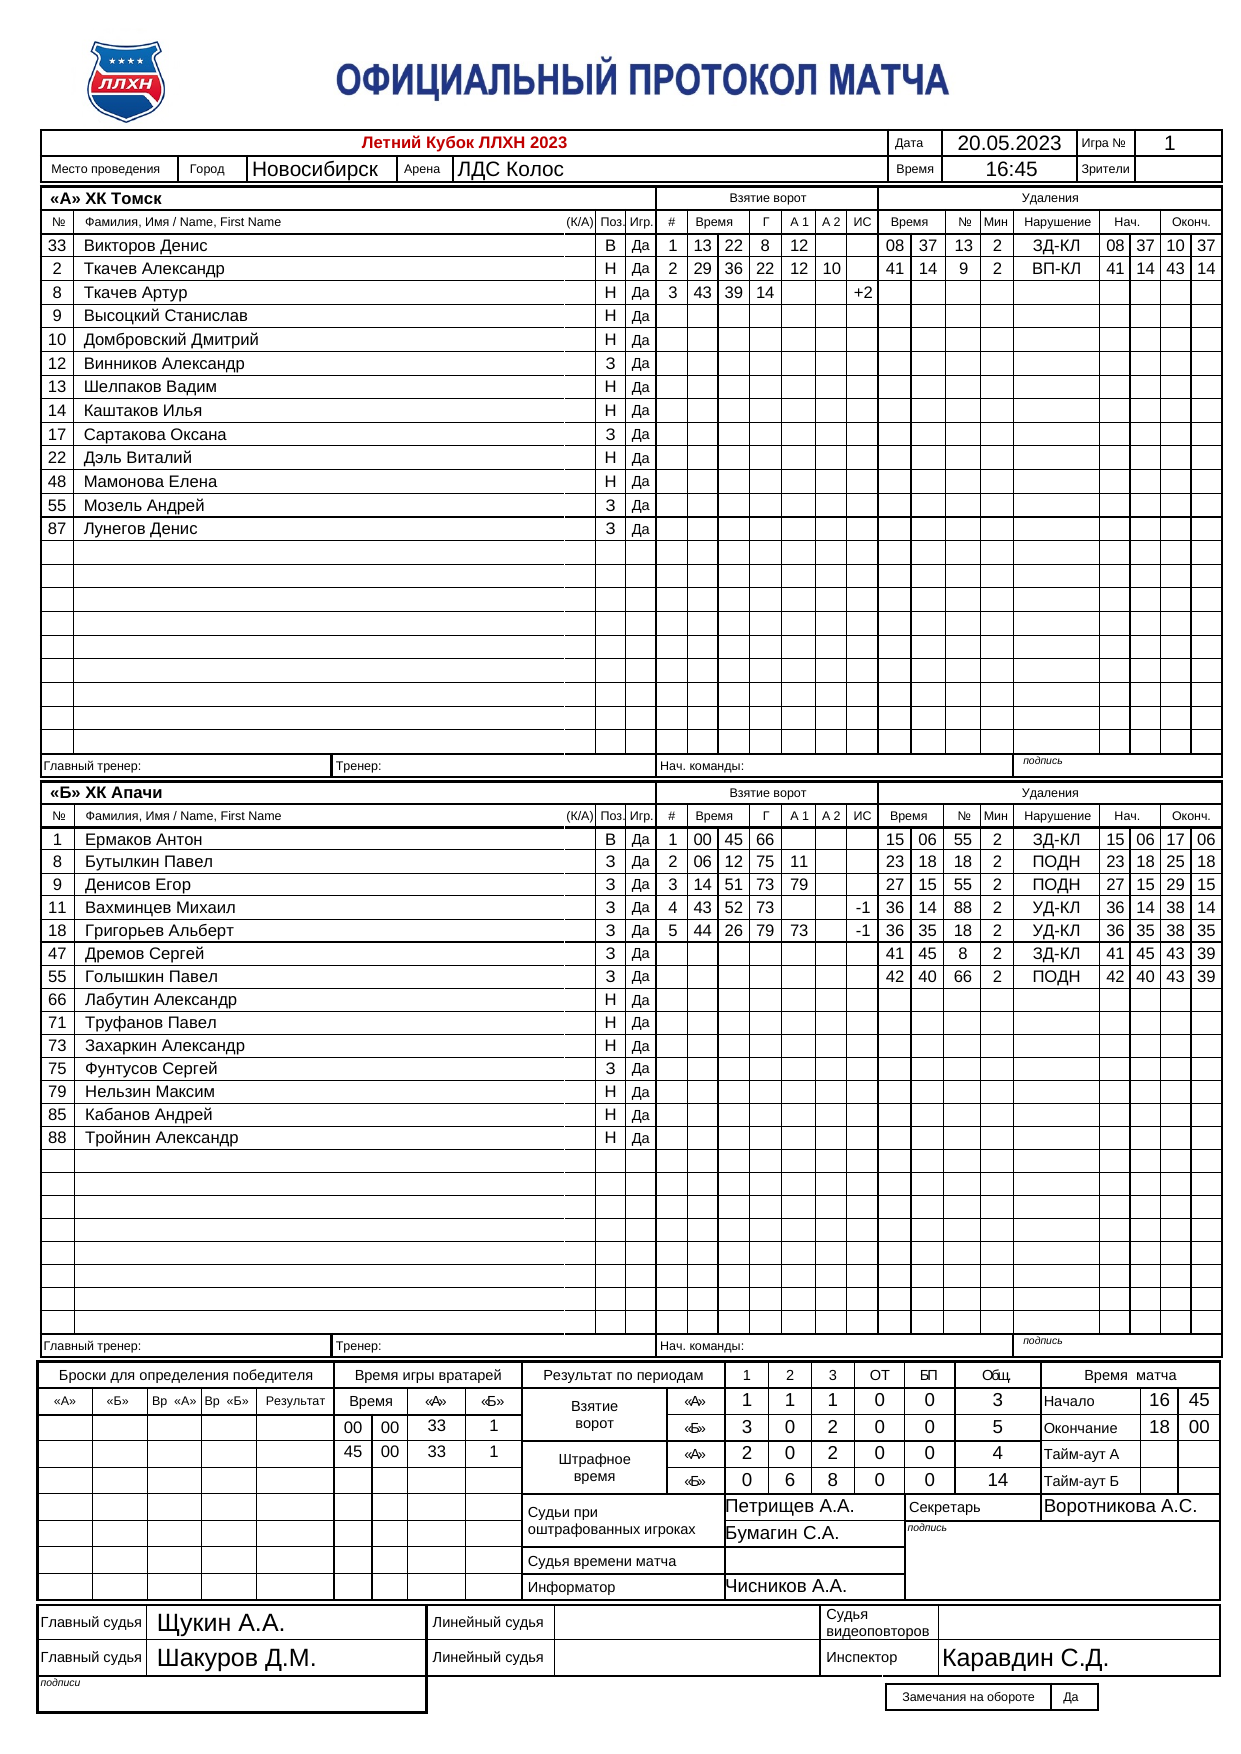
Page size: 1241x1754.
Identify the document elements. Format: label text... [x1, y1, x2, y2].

table_cell [1131, 1012, 1160, 1033]
table_cell [1192, 1219, 1221, 1241]
table_cell 88 [944, 896, 980, 918]
table_cell [657, 730, 687, 753]
table_cell Лабутин Александр [75, 989, 564, 1011]
table_cell [946, 399, 980, 422]
table_cell [1100, 1127, 1129, 1149]
table_cell [1161, 565, 1190, 587]
table_cell [847, 659, 877, 682]
table_cell [408, 1547, 465, 1573]
table_cell [657, 446, 687, 469]
table_cell [1192, 565, 1221, 587]
table_cell [816, 989, 846, 1011]
table_cell 3 [956, 1389, 1040, 1413]
table_header Броски для определения победителя [39, 1363, 333, 1387]
table_cell [565, 1288, 595, 1310]
table_cell [719, 470, 749, 493]
table_cell [335, 1547, 371, 1573]
table_cell [657, 943, 687, 964]
table_cell [912, 1311, 943, 1333]
table_cell [1014, 1265, 1099, 1287]
table_cell 66 [42, 989, 74, 1011]
table_cell [657, 966, 687, 987]
table_cell [1161, 376, 1190, 398]
table_cell [373, 1521, 407, 1546]
table_cell 18 [944, 850, 980, 872]
table_cell 33 [42, 235, 73, 256]
table_cell Начало [1042, 1389, 1140, 1413]
table_header Взятие ворот [657, 188, 877, 209]
table_cell 73 [42, 1035, 74, 1057]
table_cell Н [596, 446, 625, 469]
table_cell 9 [42, 305, 73, 327]
table_cell Да [626, 305, 655, 327]
table_cell [688, 966, 717, 987]
table_cell Да [626, 235, 655, 256]
table_cell 27 [1100, 874, 1129, 895]
table_cell [1014, 1219, 1099, 1241]
table_cell [782, 423, 815, 445]
table_cell [879, 1081, 910, 1103]
table_cell [565, 1012, 595, 1033]
table_cell [1014, 636, 1099, 658]
table_cell [596, 1311, 625, 1333]
table_cell [75, 1311, 564, 1333]
table_cell [912, 423, 945, 445]
table_cell [1100, 446, 1129, 469]
table_cell Судья видеоповторов [821, 1606, 938, 1639]
table_cell Окончание [1042, 1415, 1140, 1440]
table_cell [626, 636, 655, 658]
table_cell [626, 730, 655, 753]
table_cell [1014, 1104, 1099, 1126]
table_cell [816, 565, 846, 587]
table_cell 14 [1192, 257, 1221, 280]
table_cell [1161, 518, 1190, 540]
table_cell [1161, 281, 1190, 303]
table_cell [750, 305, 781, 327]
table_cell [719, 446, 749, 469]
table_cell [719, 1173, 749, 1195]
table_cell Нарушение [1014, 805, 1099, 826]
table_cell [750, 966, 781, 987]
table_cell [879, 399, 910, 422]
table_cell [750, 352, 781, 374]
table_cell Бумагин С.А. [726, 1521, 904, 1546]
table_cell Судья времени матча [523, 1548, 724, 1573]
table_cell [565, 966, 595, 987]
table_cell 9 [42, 874, 74, 895]
table_cell [1099, 1682, 1220, 1711]
table_cell 18 [944, 920, 980, 941]
table_cell [782, 328, 815, 351]
table_cell [847, 707, 877, 729]
table_cell [1014, 612, 1099, 634]
table_cell [946, 423, 980, 445]
table_cell [879, 281, 910, 303]
table_cell [42, 1196, 74, 1218]
table_cell [565, 423, 595, 445]
table_cell [847, 235, 877, 256]
table_cell [565, 1081, 595, 1103]
table_cell [847, 470, 877, 493]
table_cell [1192, 1242, 1221, 1264]
table_cell [1014, 376, 1099, 398]
table_cell [42, 659, 73, 682]
table_cell Время [688, 211, 749, 233]
table_cell 8 [944, 943, 980, 964]
table_cell [816, 1127, 846, 1149]
table_cell ПОДН [1014, 966, 1099, 987]
table_cell 14 [750, 281, 781, 303]
table_cell Петрищев А.А. [726, 1495, 904, 1520]
table_cell [596, 1242, 625, 1264]
table_cell ИС [847, 211, 877, 233]
table_cell [816, 896, 846, 918]
table_cell [1161, 352, 1190, 374]
table_cell 87 [42, 518, 73, 540]
table_cell [1014, 446, 1099, 469]
table_cell 43 [1161, 257, 1190, 280]
table_cell [782, 636, 815, 658]
table_cell [688, 565, 717, 587]
table_cell 15 [1131, 874, 1160, 895]
table_cell [879, 588, 910, 611]
table_cell [912, 1058, 943, 1079]
table_cell 66 [944, 966, 980, 987]
table_cell [596, 730, 625, 753]
table_cell [1131, 1196, 1160, 1218]
table_cell [1100, 683, 1129, 706]
table_cell ЛДС Колос [454, 157, 887, 181]
table_cell [1192, 423, 1221, 445]
table_cell 41 [1100, 943, 1129, 964]
table_cell [1141, 1468, 1177, 1493]
table_cell 14 [1131, 257, 1160, 280]
table_cell [981, 1035, 1013, 1057]
table_cell Поз. [596, 211, 625, 233]
table_cell [981, 1265, 1013, 1287]
table_cell [981, 659, 1013, 682]
table_cell 35 [1131, 920, 1160, 941]
table_cell [719, 1150, 749, 1172]
table_cell [1100, 1058, 1129, 1079]
table_cell Да [626, 874, 655, 895]
table_cell [1014, 588, 1099, 611]
table_cell [816, 281, 846, 303]
table_cell [1100, 565, 1129, 587]
table_cell [782, 1081, 815, 1103]
table_cell [657, 1196, 687, 1218]
table_cell [847, 1058, 877, 1079]
table_cell Место проведения [42, 157, 177, 181]
table_cell Игр. [626, 211, 655, 233]
table_cell [944, 1311, 980, 1333]
table_cell «А» [408, 1389, 465, 1413]
table_cell [1131, 1127, 1160, 1149]
table_cell [1192, 1058, 1221, 1079]
table_cell Инспектор [821, 1640, 938, 1675]
table_cell [750, 659, 781, 682]
table_cell [816, 446, 846, 469]
table_cell [879, 730, 910, 753]
table_header БП [905, 1363, 954, 1387]
table_cell Вр «Б» [202, 1389, 256, 1413]
table_cell [257, 1441, 333, 1467]
table_cell [1131, 494, 1160, 516]
table_cell 2 [812, 1442, 854, 1467]
table_cell [782, 1127, 815, 1149]
table_cell 51 [719, 874, 749, 895]
table_cell Нач. команды: [657, 755, 1012, 776]
table_cell [981, 446, 1013, 469]
table_cell [657, 518, 687, 540]
table_cell [657, 1081, 687, 1103]
table_cell [1014, 305, 1099, 327]
table_cell [816, 305, 846, 327]
table_cell [1131, 305, 1160, 327]
table_cell [944, 989, 980, 1011]
table_cell В [596, 829, 625, 849]
table_cell «Б» [93, 1389, 147, 1413]
table_cell [202, 1494, 256, 1520]
table_cell Дремов Сергей [75, 943, 564, 964]
table_cell [879, 446, 910, 469]
table_cell [782, 730, 815, 753]
table_cell 43 [688, 281, 717, 303]
table_cell [719, 305, 749, 327]
table_cell [657, 565, 687, 587]
table_cell [847, 518, 877, 540]
table_cell [565, 1058, 595, 1079]
table_cell [657, 1035, 687, 1057]
table_cell 15 [1192, 874, 1221, 895]
table_cell 36 [879, 896, 910, 918]
table_cell # [657, 211, 687, 233]
table_cell -1 [847, 920, 877, 941]
table_cell [847, 588, 877, 611]
table_cell [782, 683, 815, 706]
table_cell подписи [39, 1677, 425, 1711]
table_cell [782, 1104, 815, 1126]
table_cell [750, 943, 781, 964]
table_cell [1131, 1058, 1160, 1079]
table_cell [981, 588, 1013, 611]
table_cell [1100, 470, 1129, 493]
table_cell [750, 730, 781, 753]
table_cell З [596, 874, 625, 895]
table_cell 1 [466, 1441, 521, 1467]
table_cell [74, 588, 564, 611]
table_cell 2 [657, 850, 687, 872]
table_cell 2 [812, 1415, 854, 1440]
table_cell [75, 1196, 564, 1218]
table_cell [42, 1288, 74, 1310]
table_cell [1161, 588, 1190, 611]
table_cell [719, 1081, 749, 1103]
table_header Игра № [1078, 131, 1134, 155]
table_cell [688, 399, 717, 422]
table_cell 12 [782, 257, 815, 280]
table_cell [565, 943, 595, 964]
table_cell Игр. [626, 805, 655, 826]
table_cell 44 [688, 920, 717, 941]
table_cell [1131, 328, 1160, 351]
table_cell [816, 730, 846, 753]
table_cell [1192, 1173, 1221, 1195]
table_cell Тренер: [333, 755, 655, 776]
table_cell [879, 494, 910, 516]
table_cell [408, 1468, 465, 1493]
table_cell Да [626, 399, 655, 422]
table_cell [42, 1265, 74, 1287]
table_cell [148, 1416, 201, 1440]
table_cell [1100, 636, 1129, 658]
table_cell Голышкин Павел [75, 966, 564, 987]
table_cell [1014, 1196, 1099, 1218]
table_cell +2 [847, 281, 877, 303]
table_cell «Б » [466, 1389, 521, 1413]
table_cell Каштаков Илья [74, 399, 564, 422]
table_cell 4 [956, 1442, 1040, 1467]
table_cell № [42, 805, 74, 826]
table_cell [946, 494, 980, 516]
table_cell [912, 1104, 943, 1126]
table_cell [1100, 612, 1129, 634]
table_cell [879, 683, 910, 706]
table_cell [981, 1196, 1013, 1218]
table_cell [816, 399, 846, 422]
table_cell 12 [782, 235, 815, 256]
table_cell [847, 1127, 877, 1149]
table_cell 79 [42, 1081, 74, 1103]
table_cell Н [596, 399, 625, 422]
table_cell [1100, 588, 1129, 611]
table_cell Оконч. [1161, 805, 1221, 826]
table_cell (К/А) [565, 211, 595, 233]
table_cell [750, 1265, 781, 1287]
table_cell [1161, 683, 1190, 706]
table_cell 0 [905, 1442, 954, 1467]
table_cell [688, 588, 717, 611]
table_cell [335, 1574, 371, 1599]
table_cell [946, 565, 980, 587]
table_cell [1014, 1242, 1099, 1264]
table_cell [42, 730, 73, 753]
table_cell [1192, 1196, 1221, 1218]
table_cell [657, 305, 687, 327]
table_cell [1192, 1081, 1221, 1103]
table_cell Мин [981, 805, 1013, 826]
table_cell [879, 1242, 910, 1264]
table_cell [847, 399, 877, 422]
table_cell [657, 1288, 687, 1310]
table_cell Н [596, 470, 625, 493]
table_cell [750, 1150, 781, 1172]
table_cell [782, 588, 815, 611]
table_cell [39, 1547, 92, 1573]
table_cell [912, 1288, 943, 1310]
table_cell З [596, 920, 625, 941]
table_cell [782, 470, 815, 493]
table_cell [981, 399, 1013, 422]
table_cell [148, 1494, 201, 1520]
table_cell 8 [750, 235, 781, 256]
table_cell 10 [1161, 235, 1190, 256]
table_cell [946, 730, 980, 753]
table_cell [565, 281, 595, 303]
table_cell [981, 612, 1013, 634]
table_cell # [657, 805, 687, 826]
table_cell Нарушение [1014, 211, 1099, 233]
table_cell [816, 541, 846, 564]
table_cell [750, 1311, 781, 1333]
table_cell [719, 636, 749, 658]
table_cell [1161, 636, 1190, 658]
table_cell [1100, 989, 1129, 1011]
table_cell [879, 989, 910, 1011]
table_cell [626, 1288, 655, 1310]
table_cell № [42, 211, 73, 233]
table_cell 16:45 [943, 157, 1076, 181]
table_cell [1131, 1219, 1160, 1241]
table_cell [816, 1265, 846, 1287]
table_cell [657, 352, 687, 374]
table_cell Информатор [523, 1575, 724, 1599]
table_cell [981, 1104, 1013, 1126]
table_cell Щукин А.А. [147, 1606, 425, 1639]
table_cell [466, 1494, 521, 1520]
table_cell [688, 989, 717, 1011]
table_cell [1131, 1265, 1160, 1287]
table_cell [782, 376, 815, 398]
table_cell [1131, 683, 1160, 706]
table_cell [1131, 1173, 1160, 1195]
table_cell [565, 565, 595, 587]
table_cell [202, 1416, 256, 1440]
table_cell Да [626, 518, 655, 540]
table_cell 1 [466, 1416, 521, 1440]
table_cell [1131, 730, 1160, 753]
table_cell [1014, 707, 1099, 729]
table_cell Да [626, 966, 655, 987]
table_cell 8 [42, 850, 74, 872]
table_cell [847, 1150, 877, 1172]
table_cell [981, 1219, 1013, 1241]
table_cell [657, 328, 687, 351]
table_cell [879, 470, 910, 493]
table_cell [373, 1494, 407, 1520]
table_cell [879, 1265, 910, 1287]
table_cell 66 [750, 829, 781, 849]
table_cell [1100, 1104, 1129, 1126]
table_cell [75, 1150, 564, 1172]
table_cell [1131, 636, 1160, 658]
table_cell [912, 494, 945, 516]
table_cell [912, 730, 945, 753]
table_cell [946, 541, 980, 564]
table_cell 2 [981, 850, 1013, 872]
table_cell [93, 1494, 147, 1520]
table_cell 12 [719, 850, 749, 872]
table_cell [688, 1311, 717, 1333]
table_cell [596, 1173, 625, 1195]
table_cell [847, 1219, 877, 1241]
table_cell 2 [981, 966, 1013, 987]
table_cell [657, 636, 687, 658]
table_cell [373, 1574, 407, 1599]
table_cell [912, 1219, 943, 1241]
table_cell [596, 565, 625, 587]
table_cell 38 [1161, 896, 1190, 918]
table_cell [981, 352, 1013, 374]
table_cell [39, 1468, 92, 1493]
table_cell [847, 1265, 877, 1287]
table_cell [555, 1640, 819, 1675]
table_cell [912, 1196, 943, 1218]
table_cell [847, 257, 877, 280]
table_cell [148, 1547, 201, 1573]
table_cell Г [750, 805, 781, 826]
table_cell [1100, 1173, 1129, 1195]
table_cell [912, 352, 945, 374]
table_cell [847, 683, 877, 706]
table_cell Да [626, 376, 655, 398]
table_cell [565, 683, 595, 706]
table_cell [42, 683, 73, 706]
table_cell [93, 1416, 147, 1440]
table_cell Да [626, 328, 655, 351]
table_cell [148, 1468, 201, 1493]
table_cell [719, 1058, 749, 1079]
table_cell [946, 328, 980, 351]
table_cell [1161, 1012, 1190, 1033]
table_cell [74, 612, 564, 634]
table_cell [1131, 1288, 1160, 1310]
table_cell [565, 541, 595, 564]
table_cell [657, 1012, 687, 1033]
table_cell [847, 328, 877, 351]
table_cell [944, 1288, 980, 1310]
table_cell 06 [912, 829, 943, 849]
table_cell [879, 636, 910, 658]
table_cell [688, 1265, 717, 1287]
table_cell [93, 1468, 147, 1493]
table_cell [782, 494, 815, 516]
table_cell Тайм-аут Б [1042, 1468, 1140, 1493]
table_cell 41 [1100, 257, 1129, 280]
table_cell 2 [981, 896, 1013, 918]
table_cell 35 [912, 920, 943, 941]
table_cell [596, 1265, 625, 1287]
table_cell [782, 565, 815, 587]
table_cell 2 [981, 920, 1013, 941]
table_cell [782, 896, 815, 918]
table_cell [1014, 423, 1099, 445]
table_cell Тайм-аут А [1042, 1441, 1140, 1467]
table_cell [750, 588, 781, 611]
table_cell [657, 1265, 687, 1287]
table_cell [373, 1547, 407, 1573]
table_cell [816, 376, 846, 398]
table_cell [750, 1288, 781, 1310]
table_cell 9 [946, 257, 980, 280]
table_cell А 1 [782, 211, 815, 233]
table_cell [1014, 1173, 1099, 1195]
table_cell [981, 565, 1013, 587]
table_cell [912, 683, 945, 706]
table_cell Ермаков Антон [75, 829, 564, 849]
table_cell [1192, 707, 1221, 729]
table_cell [847, 494, 877, 516]
table_cell [879, 518, 910, 540]
table_cell [596, 659, 625, 682]
table_cell «А» [668, 1389, 724, 1413]
table_cell [719, 352, 749, 374]
table_cell 8 [812, 1468, 854, 1493]
table_cell З [596, 518, 625, 540]
table_cell 37 [1192, 235, 1221, 256]
table_cell [1192, 541, 1221, 564]
table_cell 35 [1192, 920, 1221, 941]
table_header Время матча [1042, 1363, 1219, 1387]
table_cell [565, 446, 595, 469]
table_cell Время [879, 211, 945, 233]
table_cell [466, 1521, 521, 1546]
table_cell [782, 1219, 815, 1241]
table_cell [719, 1196, 749, 1218]
table_cell [1100, 1196, 1129, 1218]
table_cell [816, 1104, 846, 1126]
table_cell 45 [335, 1441, 371, 1467]
table_cell [1100, 494, 1129, 516]
table_cell [879, 1288, 910, 1310]
table_cell [565, 1265, 595, 1287]
table_cell [912, 1127, 943, 1149]
table_cell [1192, 1127, 1221, 1149]
table_cell [883, 1677, 1220, 1681]
table_cell [981, 1242, 1013, 1264]
table_cell 26 [719, 920, 749, 941]
table_cell Да [626, 989, 655, 1011]
table_cell Нач. [1100, 805, 1160, 826]
table_cell [74, 730, 564, 753]
table_cell 40 [912, 966, 943, 987]
table_cell Да [626, 470, 655, 493]
table_cell Домбровский Дмитрий [74, 328, 564, 351]
table_cell [626, 541, 655, 564]
table_cell [719, 1288, 749, 1310]
table_cell 22 [42, 446, 73, 469]
table_cell [981, 730, 1013, 753]
table_cell [1131, 399, 1160, 422]
table_cell [1192, 683, 1221, 706]
table_cell 0 [905, 1389, 954, 1413]
table_cell [750, 446, 781, 469]
table_cell 42 [1100, 966, 1129, 987]
table_cell [1131, 565, 1160, 587]
table_cell [981, 1012, 1013, 1033]
table_cell [1161, 1081, 1190, 1103]
table_cell [946, 470, 980, 493]
table_cell [1161, 1265, 1190, 1287]
table_cell 15 [879, 829, 910, 849]
table_cell [1014, 1127, 1099, 1149]
table_cell [626, 588, 655, 611]
table_cell Дэль Виталий [74, 446, 564, 469]
table_cell [1161, 446, 1190, 469]
table_cell [981, 1150, 1013, 1172]
table_cell Да [626, 1012, 655, 1033]
table_cell [1100, 1265, 1129, 1287]
table_cell Н [596, 281, 625, 303]
table_cell 14 [912, 257, 945, 280]
table_cell [1192, 399, 1221, 422]
table_cell [75, 1265, 564, 1287]
table_cell Да [626, 943, 655, 964]
table_cell [1100, 541, 1129, 564]
table_cell 4 [657, 896, 687, 918]
table_cell [816, 235, 846, 256]
table_header Удаления [879, 188, 1221, 209]
table_cell 45 [1131, 943, 1160, 964]
table_cell [879, 423, 910, 445]
table_cell 0 [769, 1415, 811, 1440]
table_cell Лунегов Денис [74, 518, 564, 540]
table_cell 37 [912, 235, 945, 256]
table_cell [1161, 541, 1190, 564]
table_cell [626, 1265, 655, 1287]
table_cell [565, 636, 595, 658]
table_cell [1014, 541, 1099, 564]
table_cell 73 [782, 920, 815, 941]
table_cell Н [596, 376, 625, 398]
table_cell 14 [912, 896, 943, 918]
table_cell [981, 281, 1013, 303]
table_cell [596, 541, 625, 564]
table_cell [555, 1606, 819, 1639]
table_cell [42, 612, 73, 634]
table_cell [879, 1104, 910, 1126]
table_cell [1131, 1104, 1160, 1126]
table_cell [816, 352, 846, 374]
table_cell Да [626, 423, 655, 445]
table_cell З [596, 896, 625, 918]
table_cell [1014, 494, 1099, 516]
table_cell [688, 328, 717, 351]
table_cell [912, 1150, 943, 1172]
table_cell (К/А) [565, 805, 595, 826]
table_cell [816, 470, 846, 493]
table_cell [847, 989, 877, 1011]
table_header «Б» ХК Апачи [42, 783, 655, 803]
table_cell [750, 1081, 781, 1103]
table_cell [816, 494, 846, 516]
table_cell [1014, 1012, 1099, 1033]
table_cell 75 [750, 850, 781, 872]
table_cell [596, 588, 625, 611]
table_cell [565, 920, 595, 941]
table_cell 73 [750, 874, 781, 895]
table_cell [1192, 612, 1221, 634]
table_cell 0 [905, 1468, 954, 1493]
table_cell [981, 1288, 1013, 1310]
table_cell [946, 636, 980, 658]
table_cell [981, 1058, 1013, 1079]
table_cell Время [889, 157, 941, 181]
table_cell Город [179, 157, 246, 181]
table_cell 14 [1131, 896, 1160, 918]
table_cell 79 [782, 874, 815, 895]
table_cell [1161, 1288, 1190, 1310]
table_cell [39, 1416, 92, 1440]
table_cell [981, 423, 1013, 445]
table_cell Каравдин С.Д. [939, 1640, 1219, 1675]
table_cell [657, 423, 687, 445]
table_cell [816, 1058, 846, 1079]
table_cell 48 [42, 470, 73, 493]
table_cell [944, 1219, 980, 1241]
table_cell [1014, 1311, 1099, 1333]
table_cell [1161, 1104, 1190, 1126]
table_cell [657, 376, 687, 398]
table_header 3 [812, 1363, 854, 1387]
table_cell З [596, 943, 625, 964]
table_cell [816, 1288, 846, 1310]
table_cell Мамонова Елена [74, 470, 564, 493]
table_cell 11 [782, 850, 815, 872]
table_cell [750, 423, 781, 445]
table_cell [912, 541, 945, 564]
table_cell [626, 1219, 655, 1241]
table_cell [1161, 1242, 1190, 1264]
table_cell 36 [879, 920, 910, 941]
table_cell [1161, 659, 1190, 682]
table_header Результат по периодам [523, 1363, 724, 1387]
table_cell подпись [1014, 755, 1221, 776]
table_cell [335, 1494, 371, 1520]
table_cell [1192, 1150, 1221, 1172]
table_cell [565, 829, 595, 849]
table_cell [257, 1521, 333, 1546]
table_cell [565, 1196, 595, 1218]
table_cell [42, 541, 73, 564]
table_cell [719, 1265, 749, 1287]
table_cell 23 [1100, 850, 1129, 872]
table_cell [688, 1035, 717, 1057]
table_cell [1161, 1058, 1190, 1079]
table_cell [1131, 376, 1160, 398]
table_cell Н [596, 989, 625, 1011]
table_cell [981, 683, 1013, 706]
table_cell [782, 305, 815, 327]
table_cell 0 [855, 1389, 904, 1413]
table_cell [565, 850, 595, 872]
table_cell [816, 966, 846, 987]
table_cell [42, 636, 73, 658]
table_cell [719, 518, 749, 540]
table_cell 55 [944, 874, 980, 895]
table_cell 0 [769, 1442, 811, 1467]
table_cell [657, 612, 687, 634]
table_cell Время [335, 1389, 407, 1413]
table_cell [626, 1173, 655, 1195]
table_cell Тройнин Александр [75, 1127, 564, 1149]
table_cell [981, 1173, 1013, 1195]
table_cell 41 [879, 943, 910, 964]
table_cell УД-КЛ [1014, 920, 1099, 941]
table_cell [1161, 1173, 1190, 1195]
table_cell 18 [1192, 850, 1221, 872]
table_cell [944, 1012, 980, 1033]
table_cell [565, 1173, 595, 1195]
table_cell Секретарь [906, 1495, 1040, 1520]
table_cell 55 [944, 829, 980, 849]
table_cell [626, 659, 655, 682]
table_cell [1192, 636, 1221, 658]
table_cell Фамилия, Имя / Name, First Name [74, 211, 565, 233]
table_cell [750, 989, 781, 1011]
table_cell Да [626, 257, 655, 280]
table_cell [688, 1288, 717, 1310]
table_cell 00 [373, 1441, 407, 1467]
table_cell 55 [42, 494, 73, 516]
table_cell [912, 612, 945, 634]
table_cell [912, 328, 945, 351]
table_cell [596, 1288, 625, 1310]
table_cell [944, 1265, 980, 1287]
table_cell [782, 1173, 815, 1195]
table_cell [688, 659, 717, 682]
table_cell [719, 541, 749, 564]
table_cell [42, 1173, 74, 1195]
table_cell [202, 1547, 256, 1573]
table_cell [565, 1104, 595, 1126]
table_cell 2 [981, 829, 1013, 849]
table_cell [879, 565, 910, 587]
table_cell [912, 588, 945, 611]
table_header Да [1052, 1685, 1097, 1709]
table_cell [688, 541, 717, 564]
table_cell [912, 470, 945, 493]
table_cell Вахминцев Михаил [75, 896, 564, 918]
table_cell 75 [42, 1058, 74, 1079]
table_cell [939, 1606, 1219, 1639]
table_cell [719, 399, 749, 422]
table_cell [202, 1521, 256, 1546]
table_cell [750, 399, 781, 422]
table_cell [1179, 1468, 1219, 1493]
table_cell [657, 1242, 687, 1264]
table_cell [946, 305, 980, 327]
table_header 20.05.2023 [943, 131, 1076, 155]
table_cell [466, 1574, 521, 1599]
table_cell [657, 1104, 687, 1126]
table_cell [981, 707, 1013, 729]
table_cell Да [626, 829, 655, 849]
table_cell [39, 1494, 92, 1520]
table_cell [719, 328, 749, 351]
table_cell [816, 874, 846, 895]
table_cell [912, 376, 945, 398]
table_cell 38 [1161, 920, 1190, 941]
table_cell Нач. команды: [657, 1335, 1012, 1356]
table_cell [688, 943, 717, 964]
table_cell [946, 707, 980, 729]
table_cell [1131, 518, 1160, 540]
table_cell 5 [956, 1415, 1040, 1440]
table_cell Высоцкий Станислав [74, 305, 564, 327]
table_cell [1161, 1219, 1190, 1241]
table_cell [565, 470, 595, 493]
table_cell 00 [335, 1416, 371, 1440]
table_cell 37 [1131, 235, 1160, 256]
table_cell [1131, 1150, 1160, 1172]
table_cell [782, 518, 815, 540]
table_cell [981, 376, 1013, 398]
table_cell 18 [42, 920, 74, 941]
table_cell 1 [657, 235, 687, 256]
table_cell [782, 446, 815, 469]
table_cell [1014, 1081, 1099, 1103]
table_cell [74, 541, 564, 564]
table_cell Н [596, 1012, 625, 1033]
table_cell [148, 1521, 201, 1546]
table_cell [912, 305, 945, 327]
table_cell [726, 1548, 904, 1573]
table_cell [688, 470, 717, 493]
table_cell 43 [1161, 966, 1190, 987]
table_cell [1161, 989, 1190, 1011]
table_cell [816, 683, 846, 706]
table_cell [1192, 659, 1221, 682]
table_cell Время [688, 805, 749, 826]
table_cell 23 [879, 850, 910, 872]
table_cell [1192, 989, 1221, 1011]
table_cell [946, 446, 980, 469]
table_cell [1014, 328, 1099, 351]
table_cell Захаркин Александр [75, 1035, 564, 1057]
table_cell [74, 683, 564, 706]
table_cell [596, 1150, 625, 1172]
table_header Взятие ворот [657, 783, 877, 803]
table_cell [847, 966, 877, 987]
table_cell [847, 376, 877, 398]
table_cell [944, 1127, 980, 1149]
table_cell [946, 683, 980, 706]
table_cell [944, 1150, 980, 1172]
table_cell Да [626, 352, 655, 374]
table_cell [782, 966, 815, 987]
table_cell [1014, 683, 1099, 706]
table_cell 14 [688, 874, 717, 895]
table_cell [847, 612, 877, 634]
table_cell [981, 328, 1013, 351]
table_cell [75, 1219, 564, 1241]
table_cell [719, 966, 749, 987]
table_cell [1014, 399, 1099, 422]
table_cell [847, 565, 877, 587]
table_cell [626, 1311, 655, 1333]
table_cell [912, 1265, 943, 1287]
table_cell [1161, 1035, 1190, 1057]
table_cell Да [626, 920, 655, 941]
table_cell [1192, 1265, 1221, 1287]
table_cell [148, 1574, 201, 1599]
table_cell [657, 588, 687, 611]
table_cell [1100, 281, 1129, 303]
table_cell [912, 399, 945, 422]
table_cell 3 [657, 281, 687, 303]
table_cell [719, 1127, 749, 1149]
table_cell Взятие ворот [523, 1389, 666, 1440]
table_cell [944, 1173, 980, 1195]
table_header Дата [889, 131, 941, 155]
table_cell [74, 565, 564, 587]
table_cell З [596, 423, 625, 445]
table_cell [202, 1468, 256, 1493]
table_cell [688, 1196, 717, 1218]
table_cell А 2 [816, 211, 846, 233]
table_cell Главный тренер: [42, 755, 330, 776]
table_cell [565, 896, 595, 918]
table_cell [944, 1081, 980, 1103]
table_cell [688, 376, 717, 398]
table_cell 6 [769, 1468, 811, 1493]
table_cell [93, 1441, 147, 1467]
table_header 1 [726, 1363, 768, 1387]
table_cell [565, 328, 595, 351]
table_cell [1100, 376, 1129, 398]
table_cell [1131, 707, 1160, 729]
table_cell [782, 1242, 815, 1264]
table_cell 1 [812, 1389, 854, 1413]
table_cell [657, 1311, 687, 1333]
table_cell [373, 1468, 407, 1493]
table_cell [565, 659, 595, 682]
table_cell [1100, 518, 1129, 540]
table_cell [816, 829, 846, 849]
table_cell Ткачев Александр [74, 257, 564, 280]
table_cell [335, 1468, 371, 1493]
table_cell Поз. [596, 805, 625, 826]
table_cell [944, 1035, 980, 1057]
table_cell [879, 328, 910, 351]
table_cell [657, 494, 687, 516]
table_cell Н [596, 328, 625, 351]
table_cell [981, 636, 1013, 658]
table_cell Результат [257, 1389, 333, 1413]
table_cell [1161, 399, 1190, 422]
table_cell Н [596, 257, 625, 280]
table_cell [1192, 376, 1221, 398]
table_cell 00 [688, 829, 717, 849]
table_cell Да [626, 1058, 655, 1079]
table_cell 43 [688, 896, 717, 918]
table_cell [596, 636, 625, 658]
table_cell З [596, 966, 625, 987]
table_cell [1100, 352, 1129, 374]
table_cell [816, 423, 846, 445]
table_cell [565, 235, 595, 256]
table_cell [847, 1012, 877, 1033]
table_cell Линейный судья [428, 1640, 554, 1675]
table_cell 0 [855, 1442, 904, 1467]
table_cell [750, 636, 781, 658]
table_cell 36 [1100, 896, 1129, 918]
table_cell [1192, 494, 1221, 516]
table_cell [782, 829, 815, 849]
table_cell [1192, 1311, 1221, 1333]
table_cell [816, 1311, 846, 1333]
table_cell [148, 1441, 201, 1467]
table_cell [688, 305, 717, 327]
table_cell З [596, 494, 625, 516]
table_cell [657, 399, 687, 422]
table_cell [1192, 1035, 1221, 1057]
table_cell [1131, 612, 1160, 634]
table_cell [782, 943, 815, 964]
table_cell [946, 352, 980, 374]
table_cell [657, 1127, 687, 1149]
table_cell [1131, 470, 1160, 493]
picture [5, 28, 1179, 129]
table_cell [1161, 470, 1190, 493]
table_cell [782, 1265, 815, 1287]
table_cell [1014, 1035, 1099, 1057]
table_header 1 [1136, 131, 1221, 155]
table_cell 71 [42, 1012, 74, 1033]
table_cell [565, 730, 595, 753]
table_cell [719, 376, 749, 398]
table_cell [1100, 659, 1129, 682]
table_cell [912, 989, 943, 1011]
table_cell [1161, 1150, 1190, 1172]
table_cell [847, 874, 877, 895]
table_cell Оконч. [1161, 211, 1221, 233]
table_cell [879, 659, 910, 682]
table_cell [719, 1012, 749, 1033]
table_cell [1014, 352, 1099, 374]
table_cell [1192, 281, 1221, 303]
table_cell [1161, 494, 1190, 516]
table_cell [946, 281, 980, 303]
table_cell [1014, 281, 1099, 303]
table_cell [1100, 1081, 1129, 1103]
table_cell [719, 659, 749, 682]
table_cell [1100, 423, 1129, 445]
table_cell ВП-КЛ [1014, 257, 1099, 280]
table_cell [750, 541, 781, 564]
table_cell [1161, 612, 1190, 634]
table_cell А 2 [816, 805, 846, 826]
table_cell [657, 707, 687, 729]
table_cell [879, 1196, 910, 1218]
table_cell [879, 612, 910, 634]
table_cell [565, 257, 595, 280]
table_cell [74, 707, 564, 729]
table_cell [565, 1311, 595, 1333]
table_cell [719, 1311, 749, 1333]
table_cell Штрафное время [523, 1442, 666, 1493]
table_cell [981, 989, 1013, 1011]
table_cell [688, 1104, 717, 1126]
table_cell [719, 1219, 749, 1241]
table_cell [816, 1012, 846, 1033]
table_cell [750, 612, 781, 634]
table_cell [912, 518, 945, 540]
table_cell [1192, 588, 1221, 611]
table_cell [74, 636, 564, 658]
table_cell Да [626, 446, 655, 469]
table_cell Григорьев Альберт [75, 920, 564, 941]
table_cell 2 [726, 1442, 768, 1467]
table_cell [565, 1242, 595, 1264]
table_cell 42 [879, 966, 910, 987]
table_cell 2 [42, 257, 73, 280]
table_cell [1192, 352, 1221, 374]
table_cell Шакуров Д.М. [147, 1640, 425, 1675]
table_cell [719, 588, 749, 611]
table_cell Арена [398, 157, 452, 181]
table_cell 47 [42, 943, 74, 964]
table_cell [688, 446, 717, 469]
table_cell [750, 707, 781, 729]
table_cell [657, 1173, 687, 1195]
table_cell [565, 989, 595, 1011]
table_cell [847, 541, 877, 564]
table_cell 14 [42, 399, 73, 422]
table_cell 39 [1192, 943, 1221, 964]
table_cell Главный тренер: [42, 1335, 330, 1356]
table_cell [782, 1196, 815, 1218]
table_cell [981, 1311, 1013, 1333]
table_cell [816, 518, 846, 540]
table_cell [719, 943, 749, 964]
table_cell Кабанов Андрей [75, 1104, 564, 1126]
table_cell [750, 1242, 781, 1264]
table_cell [1100, 707, 1129, 729]
table_cell 39 [1192, 966, 1221, 987]
table_cell 06 [1131, 829, 1160, 849]
table_cell [626, 612, 655, 634]
table_cell Зрители [1078, 157, 1134, 181]
table_header «А» ХК Томск [42, 188, 655, 209]
table_cell [596, 707, 625, 729]
table_cell 10 [816, 257, 846, 280]
table_cell 85 [42, 1104, 74, 1126]
table_cell [688, 1242, 717, 1264]
table_cell [1014, 989, 1099, 1011]
table_cell «А» [668, 1442, 724, 1467]
table_cell Да [626, 281, 655, 303]
table_cell ЗД-КЛ [1014, 829, 1099, 849]
table_cell Да [626, 494, 655, 516]
table_cell [39, 1521, 92, 1546]
table_cell [750, 328, 781, 351]
table_cell [75, 1242, 564, 1264]
table_cell А 1 [782, 805, 815, 826]
table_cell [719, 1104, 749, 1126]
table_cell [1131, 1242, 1160, 1264]
table_cell [719, 565, 749, 587]
table_cell [879, 1127, 910, 1149]
table_cell [42, 1219, 74, 1241]
table_cell [565, 376, 595, 398]
table_cell [719, 683, 749, 706]
table_cell [981, 305, 1013, 327]
table_cell [1192, 305, 1221, 327]
table_cell 13 [946, 235, 980, 256]
table_cell [879, 1219, 910, 1241]
table_cell [750, 1173, 781, 1195]
table_cell [688, 1012, 717, 1033]
table_cell Н [596, 1127, 625, 1149]
table_cell Воротникова А.С. [1042, 1495, 1219, 1520]
table_cell [912, 1173, 943, 1195]
table_cell 2 [981, 943, 1013, 964]
table_cell 39 [719, 281, 749, 303]
table_cell [565, 874, 595, 895]
table_cell [782, 1012, 815, 1033]
table_cell [1014, 1150, 1099, 1172]
table_cell «Б» [668, 1468, 724, 1493]
table_cell [981, 1081, 1013, 1103]
table_cell [1192, 446, 1221, 469]
table_header Летний Кубок ЛЛХН 2023 [42, 131, 887, 155]
table_cell [626, 1242, 655, 1264]
table_cell [879, 376, 910, 398]
table_cell [912, 1012, 943, 1033]
table_cell [1100, 328, 1129, 351]
table_cell [782, 707, 815, 729]
table_cell [626, 1150, 655, 1172]
table_cell [1161, 730, 1190, 753]
table_cell 22 [750, 257, 781, 280]
table_cell [466, 1468, 521, 1493]
table_cell [688, 636, 717, 658]
table_cell 2 [981, 235, 1013, 256]
table_cell [1014, 730, 1099, 753]
table_cell ЗД-КЛ [1014, 943, 1099, 964]
table_cell [1192, 1288, 1221, 1310]
table_cell [912, 565, 945, 587]
table_cell [912, 446, 945, 469]
table_cell Нельзин Максим [75, 1081, 564, 1103]
table_cell [596, 683, 625, 706]
table_cell [1014, 659, 1099, 682]
table_cell 11 [42, 896, 74, 918]
table_header Удаления [879, 783, 1221, 803]
table_cell Винников Александр [74, 352, 564, 374]
table_cell [466, 1547, 521, 1573]
table_cell 36 [719, 257, 749, 280]
table_cell -1 [847, 896, 877, 918]
table_cell Да [626, 896, 655, 918]
table_cell [782, 399, 815, 422]
table_cell 17 [42, 423, 73, 445]
table_cell Н [596, 1081, 625, 1103]
table_cell [596, 612, 625, 634]
table_cell «А» [39, 1389, 92, 1413]
table_cell Вр «А» [148, 1389, 201, 1413]
table_cell Фунтусов Сергей [75, 1058, 564, 1079]
table_cell 15 [912, 874, 943, 895]
table_cell Да [626, 1104, 655, 1126]
table_cell [42, 588, 73, 611]
table_cell [847, 730, 877, 753]
table_cell [1161, 707, 1190, 729]
table_cell [657, 683, 687, 706]
table_cell Денисов Егор [75, 874, 564, 895]
table_cell [782, 352, 815, 374]
table_cell [719, 612, 749, 634]
table_cell 8 [42, 281, 73, 303]
table_cell [565, 1127, 595, 1149]
table_cell Бутылкин Павел [75, 850, 564, 872]
table_cell [1131, 352, 1160, 374]
table_cell [879, 1150, 910, 1172]
table_cell [782, 1150, 815, 1172]
table_cell [657, 1150, 687, 1172]
table_cell [912, 659, 945, 682]
table_cell [750, 1058, 781, 1079]
table_cell [657, 1219, 687, 1241]
table_cell [1179, 1441, 1219, 1467]
table_cell [1131, 989, 1160, 1011]
table_cell [42, 565, 73, 587]
table_cell [565, 707, 595, 729]
table_cell [596, 1196, 625, 1218]
table_cell [1100, 1150, 1129, 1172]
table_cell 17 [1161, 829, 1190, 849]
table_cell Г [750, 211, 781, 233]
table_cell [750, 1219, 781, 1241]
table_cell [782, 541, 815, 564]
table_cell 45 [912, 943, 943, 964]
table_cell УД-КЛ [1014, 896, 1099, 918]
table_cell «Б» [668, 1415, 724, 1440]
table_cell [847, 1104, 877, 1126]
table_cell [1131, 541, 1160, 564]
table_cell [408, 1521, 465, 1546]
table_cell [879, 707, 910, 729]
table_cell [688, 1127, 717, 1149]
table_cell [782, 281, 815, 303]
table_cell [750, 470, 781, 493]
table_cell [1131, 1311, 1160, 1333]
table_cell [688, 730, 717, 753]
table_cell 00 [373, 1416, 407, 1440]
table_cell [879, 1173, 910, 1195]
table_cell [782, 1035, 815, 1057]
table_cell [688, 1219, 717, 1241]
table_cell [719, 1035, 749, 1057]
table_cell [946, 659, 980, 682]
table_cell [847, 1288, 877, 1310]
table_cell 13 [688, 235, 717, 256]
table_cell 36 [1100, 920, 1129, 941]
table_cell [847, 943, 877, 964]
table_cell 1 [726, 1389, 768, 1413]
table_cell [981, 541, 1013, 564]
table_cell ИС [847, 805, 877, 826]
table_cell Да [626, 1081, 655, 1103]
table_cell Н [596, 1035, 625, 1057]
table_cell [816, 1196, 846, 1218]
table_cell Новосибирск [248, 157, 396, 181]
table_cell [565, 518, 595, 540]
table_cell [688, 612, 717, 634]
table_cell [750, 1012, 781, 1033]
table_cell 0 [855, 1415, 904, 1440]
table_cell [1161, 1196, 1190, 1218]
table_cell 73 [750, 896, 781, 918]
table_cell [1100, 1035, 1129, 1057]
table_cell [1192, 1104, 1221, 1126]
table_cell 18 [1141, 1415, 1177, 1440]
table_cell [879, 1311, 910, 1333]
table_cell 88 [42, 1127, 74, 1149]
table_cell [565, 399, 595, 422]
table_cell [879, 305, 910, 327]
table_header 2 [769, 1363, 811, 1387]
table_cell З [596, 352, 625, 374]
table_cell [1100, 1242, 1129, 1264]
table_cell [626, 683, 655, 706]
table_cell 27 [879, 874, 910, 895]
table_cell [75, 1173, 564, 1195]
table_cell Сартакова Оксана [74, 423, 564, 445]
table_cell 45 [1179, 1389, 1219, 1413]
table_cell [257, 1468, 333, 1493]
table_cell [816, 850, 846, 872]
table_cell [912, 636, 945, 658]
table_header Время игры вратарей [335, 1363, 521, 1387]
table_cell 52 [719, 896, 749, 918]
table_cell [688, 423, 717, 445]
table_cell [657, 1058, 687, 1079]
table_cell [1131, 446, 1160, 469]
table_cell [688, 1081, 717, 1103]
table_cell [93, 1521, 147, 1546]
table_cell [657, 989, 687, 1011]
table_cell № [946, 211, 980, 233]
table_cell З [596, 850, 625, 872]
table_cell [816, 659, 846, 682]
table_cell [816, 612, 846, 634]
table_cell [847, 829, 877, 849]
table_cell № [944, 805, 980, 826]
table_cell [1014, 565, 1099, 587]
table_cell [257, 1416, 333, 1440]
table_cell [1131, 1035, 1160, 1057]
table_cell Викторов Денис [74, 235, 564, 256]
table_cell [1014, 1288, 1099, 1310]
table_cell Н [596, 305, 625, 327]
table_cell [816, 920, 846, 941]
table_cell ПОДН [1014, 874, 1099, 895]
table_cell [847, 446, 877, 469]
table_cell 10 [42, 328, 73, 351]
table_cell 40 [1131, 966, 1160, 987]
table_cell [946, 376, 980, 398]
table_cell [782, 1288, 815, 1310]
table_cell З [596, 1058, 625, 1079]
table_cell Да [626, 1035, 655, 1057]
table_cell 2 [981, 874, 1013, 895]
table_cell [688, 494, 717, 516]
table_cell 1 [769, 1389, 811, 1413]
table_cell [408, 1574, 465, 1599]
table_cell [944, 1196, 980, 1218]
table_cell [944, 1104, 980, 1126]
table_cell [946, 518, 980, 540]
table_cell [816, 1219, 846, 1241]
table_cell 3 [726, 1415, 768, 1440]
table_cell Чисников А.А. [726, 1575, 904, 1599]
table_cell Время [879, 805, 943, 826]
table_cell [912, 707, 945, 729]
table_cell [596, 1219, 625, 1241]
table_cell [981, 1127, 1013, 1149]
table_cell [42, 1150, 74, 1172]
table_cell [75, 1288, 564, 1310]
table_cell [847, 1196, 877, 1218]
table_cell Нач. [1100, 211, 1160, 233]
table_cell [816, 328, 846, 351]
table_cell 18 [1131, 850, 1160, 872]
table_cell [946, 612, 980, 634]
table_cell 13 [42, 376, 73, 398]
table_cell [688, 1058, 717, 1079]
table_cell 1 [657, 829, 687, 849]
table_cell [782, 659, 815, 682]
table_cell [1100, 1311, 1129, 1333]
table_cell [750, 1104, 781, 1126]
table_cell [912, 1035, 943, 1057]
table_cell [626, 565, 655, 587]
table_cell [565, 494, 595, 516]
table_cell 0 [855, 1468, 904, 1493]
table_cell [719, 730, 749, 753]
table_cell Тренер: [333, 1335, 655, 1356]
table_cell 12 [42, 352, 73, 374]
table_cell 0 [905, 1415, 954, 1440]
table_cell [688, 1173, 717, 1195]
table_cell [847, 1081, 877, 1103]
table_cell [1192, 470, 1221, 493]
table_cell [1161, 423, 1190, 445]
table_cell 14 [956, 1468, 1040, 1493]
table_cell Да [626, 850, 655, 872]
table_cell [879, 541, 910, 564]
table_cell 25 [1161, 850, 1190, 872]
table_cell [565, 305, 595, 327]
table_cell [257, 1494, 333, 1520]
table_cell [257, 1547, 333, 1573]
table_cell [1100, 305, 1129, 327]
table_cell 55 [42, 966, 74, 987]
table_cell [1014, 470, 1099, 493]
table_cell [782, 1311, 815, 1333]
table_cell 1 [42, 829, 74, 849]
table_cell Мин [981, 211, 1013, 233]
table_cell Судьи при оштрафованных игроках [523, 1495, 724, 1546]
table_cell [847, 305, 877, 327]
table_cell В [596, 235, 625, 256]
table_cell 41 [879, 257, 910, 280]
table_cell [408, 1494, 465, 1520]
table_cell [719, 494, 749, 516]
table_cell [1100, 1012, 1129, 1033]
table_cell [1100, 730, 1129, 753]
table_cell 06 [1192, 829, 1221, 849]
table_cell 08 [879, 235, 910, 256]
table_cell [1161, 305, 1190, 327]
table_cell [565, 588, 595, 611]
table_cell [847, 1242, 877, 1264]
table_header Общ. [956, 1363, 1040, 1387]
table_cell [1014, 518, 1099, 540]
table_header Замечания на обороте [887, 1685, 1050, 1709]
table_cell [257, 1574, 333, 1599]
table_cell [657, 470, 687, 493]
table_cell 3 [657, 874, 687, 895]
table_cell [1131, 281, 1160, 303]
table_cell [42, 1311, 74, 1333]
table_cell [1192, 730, 1221, 753]
table_cell [847, 423, 877, 445]
table_cell [847, 1173, 877, 1195]
table_cell [719, 423, 749, 445]
table_cell [981, 470, 1013, 493]
table_cell [688, 518, 717, 540]
table_cell [750, 494, 781, 516]
table_cell ПОДН [1014, 850, 1099, 872]
table_cell 5 [657, 920, 687, 941]
table_cell [1131, 659, 1160, 682]
table_cell [981, 494, 1013, 516]
table_cell [626, 707, 655, 729]
table_cell [816, 636, 846, 658]
table_cell [847, 352, 877, 374]
table_cell [657, 659, 687, 682]
table_cell Н [596, 1104, 625, 1126]
table_cell [1161, 328, 1190, 351]
table_cell [1136, 157, 1221, 181]
table_cell [1161, 1311, 1190, 1333]
table_cell Труфанов Павел [75, 1012, 564, 1033]
table_cell [202, 1441, 256, 1467]
table_cell [912, 281, 945, 303]
table_cell 2 [981, 257, 1013, 280]
table_cell [1192, 328, 1221, 351]
table_cell 43 [1161, 943, 1190, 964]
table_cell [1192, 1012, 1221, 1033]
table_cell [782, 612, 815, 634]
table_cell [93, 1574, 147, 1599]
table_cell [688, 683, 717, 706]
table_cell 0 [726, 1468, 768, 1493]
table_cell [688, 352, 717, 374]
table_cell [750, 565, 781, 587]
table_cell [816, 1242, 846, 1264]
table_cell [981, 518, 1013, 540]
table_cell ЗД-КЛ [1014, 235, 1099, 256]
table_cell [42, 707, 73, 729]
table_cell [750, 1196, 781, 1218]
table_cell 33 [408, 1416, 465, 1440]
table_cell [93, 1547, 147, 1573]
table_cell [565, 1150, 595, 1172]
table_cell [428, 1677, 882, 1711]
table_cell [1100, 1219, 1129, 1241]
table_cell 79 [750, 920, 781, 941]
table_cell 16 [1141, 1389, 1177, 1413]
table_cell [816, 1173, 846, 1195]
table_cell 29 [1161, 874, 1190, 895]
table_cell Главный судья [39, 1606, 146, 1639]
table_cell [74, 659, 564, 682]
table_cell [719, 989, 749, 1011]
table_cell [816, 1150, 846, 1172]
table_cell [39, 1574, 92, 1599]
table_cell [750, 683, 781, 706]
table_cell 08 [1100, 235, 1129, 256]
table_cell [944, 1058, 980, 1079]
table_cell [750, 1127, 781, 1149]
table_cell [1131, 423, 1160, 445]
table_cell [565, 1219, 595, 1241]
table_cell [750, 518, 781, 540]
table_cell [39, 1441, 92, 1467]
table_cell Главный судья [39, 1640, 146, 1675]
table_header ОТ [855, 1363, 904, 1387]
table_cell [847, 1035, 877, 1057]
table_cell [912, 1242, 943, 1264]
table_cell [1192, 518, 1221, 540]
table_cell [626, 1196, 655, 1218]
table_cell Ткачев Артур [74, 281, 564, 303]
table_cell [565, 612, 595, 634]
table_cell [946, 588, 980, 611]
table_cell [879, 352, 910, 374]
table_cell [847, 636, 877, 658]
table_cell [879, 1035, 910, 1057]
table_cell [565, 352, 595, 374]
table_cell [688, 1150, 717, 1172]
table_cell 15 [1100, 829, 1129, 849]
table_cell [1100, 1288, 1129, 1310]
table_cell [847, 850, 877, 872]
table_cell [1161, 1127, 1190, 1149]
table_cell [750, 1035, 781, 1057]
table_cell [1141, 1441, 1177, 1467]
table_cell [816, 707, 846, 729]
table_cell подпись [1014, 1335, 1221, 1356]
table_cell Фамилия, Имя / Name, First Name [75, 805, 565, 826]
table_cell 18 [912, 850, 943, 872]
table_cell [879, 1058, 910, 1079]
table_cell [1014, 1058, 1099, 1079]
table_cell [782, 1058, 815, 1079]
table_cell [719, 707, 749, 729]
table_cell 14 [1192, 896, 1221, 918]
table_cell 45 [719, 829, 749, 849]
table_cell [782, 989, 815, 1011]
table_cell [565, 1035, 595, 1057]
table_cell 00 [1179, 1415, 1219, 1440]
table_cell 06 [688, 850, 717, 872]
table_cell [335, 1521, 371, 1546]
table_cell [1131, 1081, 1160, 1103]
table_cell [1131, 588, 1160, 611]
table_cell 2 [657, 257, 687, 280]
table_cell [42, 1242, 74, 1264]
table_cell подпись [906, 1522, 1219, 1599]
table_cell [202, 1574, 256, 1599]
table_cell [816, 588, 846, 611]
table_cell Шелпаков Вадим [74, 376, 564, 398]
table_cell Линейный судья [428, 1606, 554, 1639]
table_cell [657, 541, 687, 564]
table_cell Да [626, 1127, 655, 1149]
table_cell [719, 1242, 749, 1264]
table_cell [816, 1081, 846, 1103]
table_cell [816, 1035, 846, 1057]
table_cell 33 [408, 1441, 465, 1467]
table_cell [912, 1081, 943, 1103]
table_cell [688, 707, 717, 729]
table_cell [750, 376, 781, 398]
table_cell [944, 1242, 980, 1264]
table_cell [847, 1311, 877, 1333]
table_cell [879, 1012, 910, 1033]
table_cell [816, 943, 846, 964]
table_cell Мозель Андрей [74, 494, 564, 516]
table_cell [1100, 399, 1129, 422]
table_cell 29 [688, 257, 717, 280]
table_cell 22 [719, 235, 749, 256]
